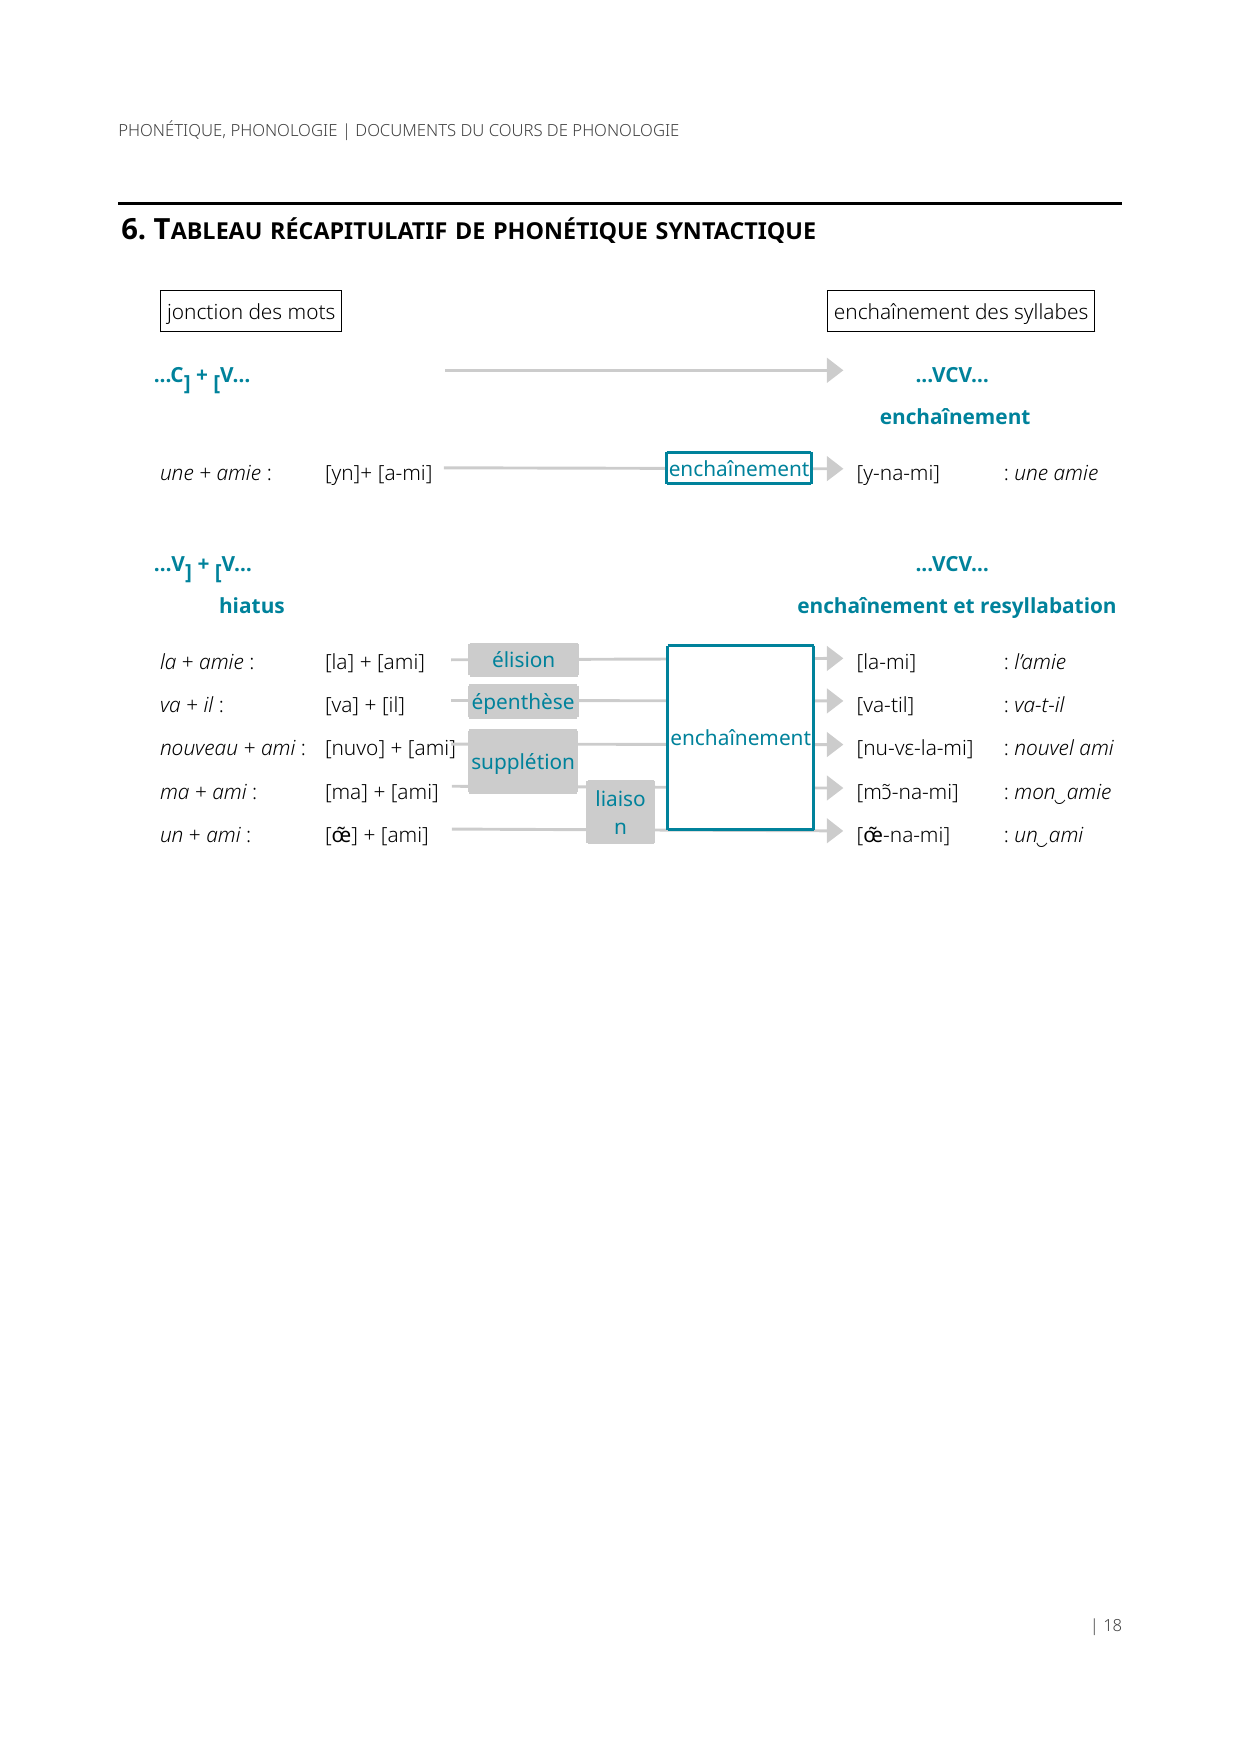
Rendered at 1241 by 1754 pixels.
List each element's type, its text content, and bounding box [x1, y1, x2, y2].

text ...C] + [V… ...VCV… [153, 360, 1122, 397]
text enchaînement [153, 402, 1122, 431]
text …V] + [V… ...VCV… [153, 549, 1122, 586]
text [578, 661, 666, 676]
text hiatus enchaînement et resyllabation [177, 591, 1122, 620]
text ma + ami : [ma] + [ami] [118, 777, 586, 805]
text une + amie : [yn]+ [a-mi] [y-na-mi] : une amie [118, 458, 1122, 487]
text [118, 290, 160, 332]
text jonction des mots [161, 291, 341, 331]
text [nu-vɛ-la-mi] : nouvel ami [815, 733, 1122, 762]
text la + amie : [la] + [ami] [118, 647, 468, 676]
text enchaînement des syllabes [828, 291, 1094, 331]
text [mɔ̃-na-mi] : mon‿amie [815, 777, 1122, 805]
text [342, 290, 827, 332]
text nouveau + ami : [nuvo] + [ami] [118, 733, 468, 762]
text [la-mi] : l’amie [815, 647, 1122, 676]
text [578, 703, 666, 719]
text [va-til] : va-t-il [815, 690, 1122, 719]
text va + il : [va] + [il] [118, 690, 469, 719]
text [1095, 290, 1122, 332]
text [579, 647, 666, 657]
subtitle 6. Tableau récapitulatif de phonétique syntactique [118, 205, 1122, 251]
text un + ami : [œ̃] + [ami] [œ̃-na-mi] : un‿ami [118, 820, 1122, 848]
text [578, 746, 666, 762]
